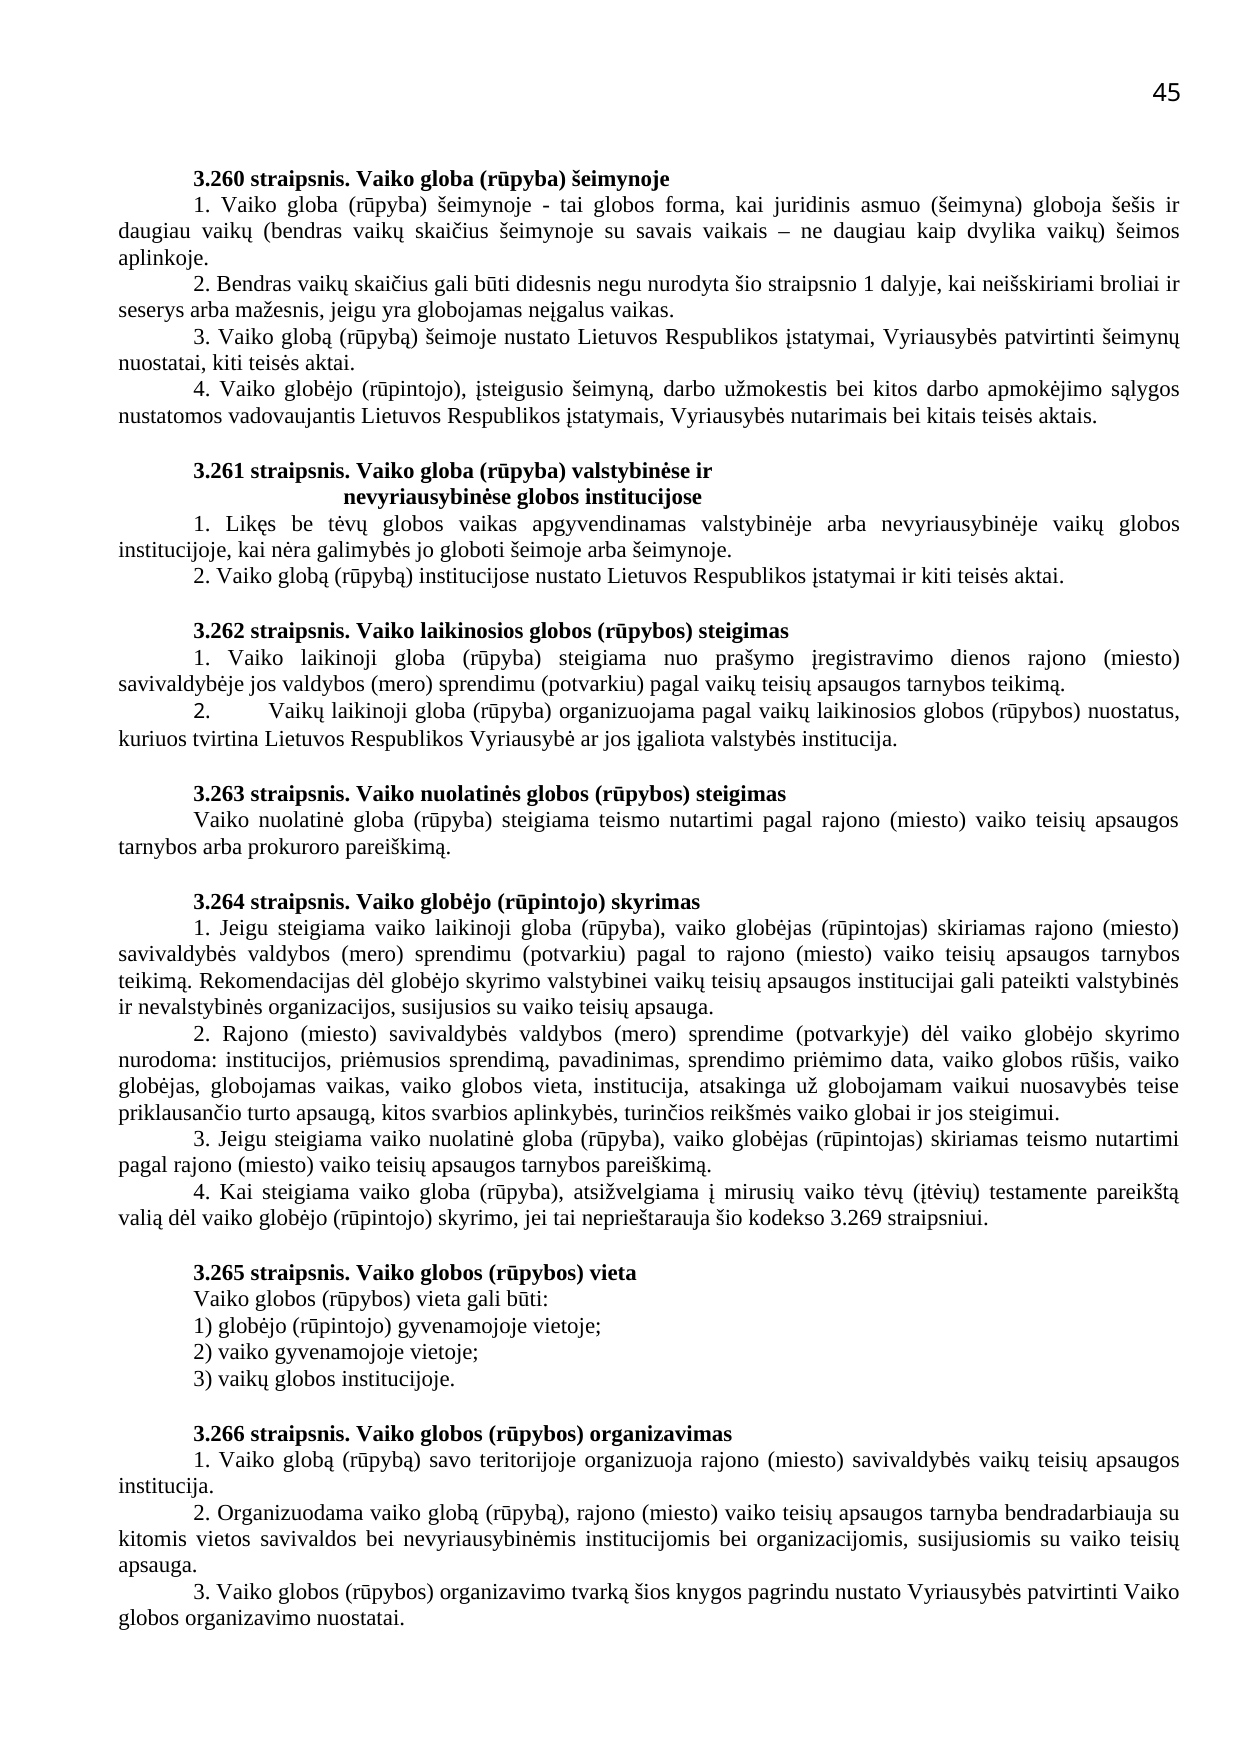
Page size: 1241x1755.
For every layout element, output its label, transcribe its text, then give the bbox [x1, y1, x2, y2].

text 3.261 straipsnis. Vaiko globa (rūpyba) valstybinėse ir [118, 457, 1181, 483]
text 1. Vaiko laikinoji globa (rūpyba) steigiama nuo prašymo įregistravimo dienos rajono (miesto) savivaldybėje jos valdybos (mero) sprendimu (potvarkiu) pagal vaikų teisių apsaugos tarnybos teikimą. [118, 644, 1181, 696]
text 2) vaiko gyvenamojoje vietoje; [118, 1338, 1181, 1364]
text 1) globėjo (rūpintojo) gyvenamojoje vietoje; [118, 1312, 1181, 1338]
text 2. Bendras vaikų skaičius gali būti didesnis negu nurodyta šio straipsnio 1 dalyje, kai neišskiriami broliai ir seserys arba mažesnis, jeigu yra globojamas neįgalus vaikas. [118, 270, 1181, 323]
text 4. Kai steigiama vaiko globa (rūpyba), atsižvelgiama į mirusių vaiko tėvų (įtėvių) testamente pareikštą valią dėl vaiko globėjo (rūpintojo) skyrimo, jei tai neprieštarauja šio kodekso 3.269 straipsniui. [118, 1178, 1181, 1230]
text 1. Jeigu steigiama vaiko laikinoji globa (rūpyba), vaiko globėjas (rūpintojas) skiriamas rajono (miesto) savivaldybės valdybos (mero) sprendimu (potvarkiu) pagal to rajono (miesto) vaiko teisių apsaugos tarnybos teikimą. Rekomendacijas dėl globėjo skyrimo valstybinei vaikų teisių apsaugos institucijai gali pateikti valstybinės ir nevalstybinės organizacijos, susijusios su vaiko teisių apsauga. [118, 914, 1181, 1019]
text 3.260 straipsnis. Vaiko globa (rūpyba) šeimynoje [118, 164, 1181, 191]
text 3.265 straipsnis. Vaiko globos (rūpybos) vieta [118, 1259, 1181, 1286]
text 3.264 straipsnis. Vaiko globėjo (rūpintojo) skyrimas [118, 888, 1181, 914]
text 1. Vaiko globą (rūpybą) savo teritorijoje organizuoja rajono (miesto) savivaldybės vaikų teisių apsaugos institucija. [118, 1446, 1181, 1499]
text Vaiko globos (rūpybos) vieta gali būti: [118, 1286, 1181, 1312]
text 2. Organizuodama vaiko globą (rūpybą), rajono (miesto) vaiko teisių apsaugos tarnyba bendradarbiauja su kitomis vietos savivaldos bei nevyriausybinėmis institucijomis bei organizacijomis, susijusiomis su vaiko teisių apsauga. [118, 1499, 1181, 1578]
text 3. Vaiko globą (rūpybą) šeimoje nustato Lietuvos Respublikos įstatymai, Vyriausybės patvirtinti šeimynų nuostatai, kiti teisės aktai. [118, 323, 1181, 375]
text 2. Vaiko globą (rūpybą) institucijose nustato Lietuvos Respublikos įstatymai ir kiti teisės aktai. [118, 562, 1181, 589]
text 3. Vaiko globos (rūpybos) organizavimo tvarką šios knygos pagrindu nustato Vyriausybės patvirtinti Vaiko globos organizavimo nuostatai. [118, 1578, 1181, 1631]
text 3.263 straipsnis. Vaiko nuolatinės globos (rūpybos) steigimas [118, 780, 1181, 806]
text 1. Vaiko globa (rūpyba) šeimynoje - tai globos forma, kai juridinis asmuo (šeimyna) globoja šešis ir daugiau vaikų (bendras vaikų skaičius šeimynoje su savais vaikais – ne daugiau kaip dvylika vaikų) šeimos aplinkoje. [118, 191, 1181, 270]
text 2. Vaikų laikinoji globa (rūpyba) organizuojama pagal vaikų laikinosios globos (rūpybos) nuostatus, kuriuos tvirtina Lietuvos Respublikos Vyriausybė ar jos įgaliota valstybės institucija. [118, 696, 1181, 751]
text 3.266 straipsnis. Vaiko globos (rūpybos) organizavimas [118, 1420, 1181, 1446]
text 1. Likęs be tėvų globos vaikas apgyvendinamas valstybinėje arba nevyriausybinėje vaikų globos institucijoje, kai nėra galimybės jo globoti šeimoje arba šeimynoje. [118, 509, 1181, 562]
text 4. Vaiko globėjo (rūpintojo), įsteigusio šeimyną, darbo užmokestis bei kitos darbo apmokėjimo sąlygos nustatomos vadovaujantis Lietuvos Respublikos įstatymais, Vyriausybės nutarimais bei kitais teisės aktais. [118, 375, 1181, 428]
text 3.262 straipsnis. Vaiko laikinosios globos (rūpybos) steigimas [118, 617, 1181, 644]
text 3) vaikų globos institucijoje. [118, 1364, 1181, 1391]
text 2. Rajono (miesto) savivaldybės valdybos (mero) sprendime (potvarkyje) dėl vaiko globėjo skyrimo nurodoma: institucijos, priėmusios sprendimą, pavadinimas, sprendimo priėmimo data, vaiko globos rūšis, vaiko globėjas, globojamas vaikas, vaiko globos vieta, institucija, atsakinga už globojamam vaikui nuosavybės teise priklausančio turto apsaugą, kitos svarbios aplinkybės, turinčios reikšmės vaiko globai ir jos steigimui. [118, 1019, 1181, 1125]
text Vaiko nuolatinė globa (rūpyba) steigiama teismo nutartimi pagal rajono (miesto) vaiko teisių apsaugos tarnybos arba prokuroro pareiškimą. [118, 806, 1181, 859]
text 3. Jeigu steigiama vaiko nuolatinė globa (rūpyba), vaiko globėjas (rūpintojas) skiriamas teismo nutartimi pagal rajono (miesto) vaiko teisių apsaugos tarnybos pareiškimą. [118, 1125, 1181, 1178]
text nevyriausybinėse globos institucijose [268, 483, 1181, 509]
